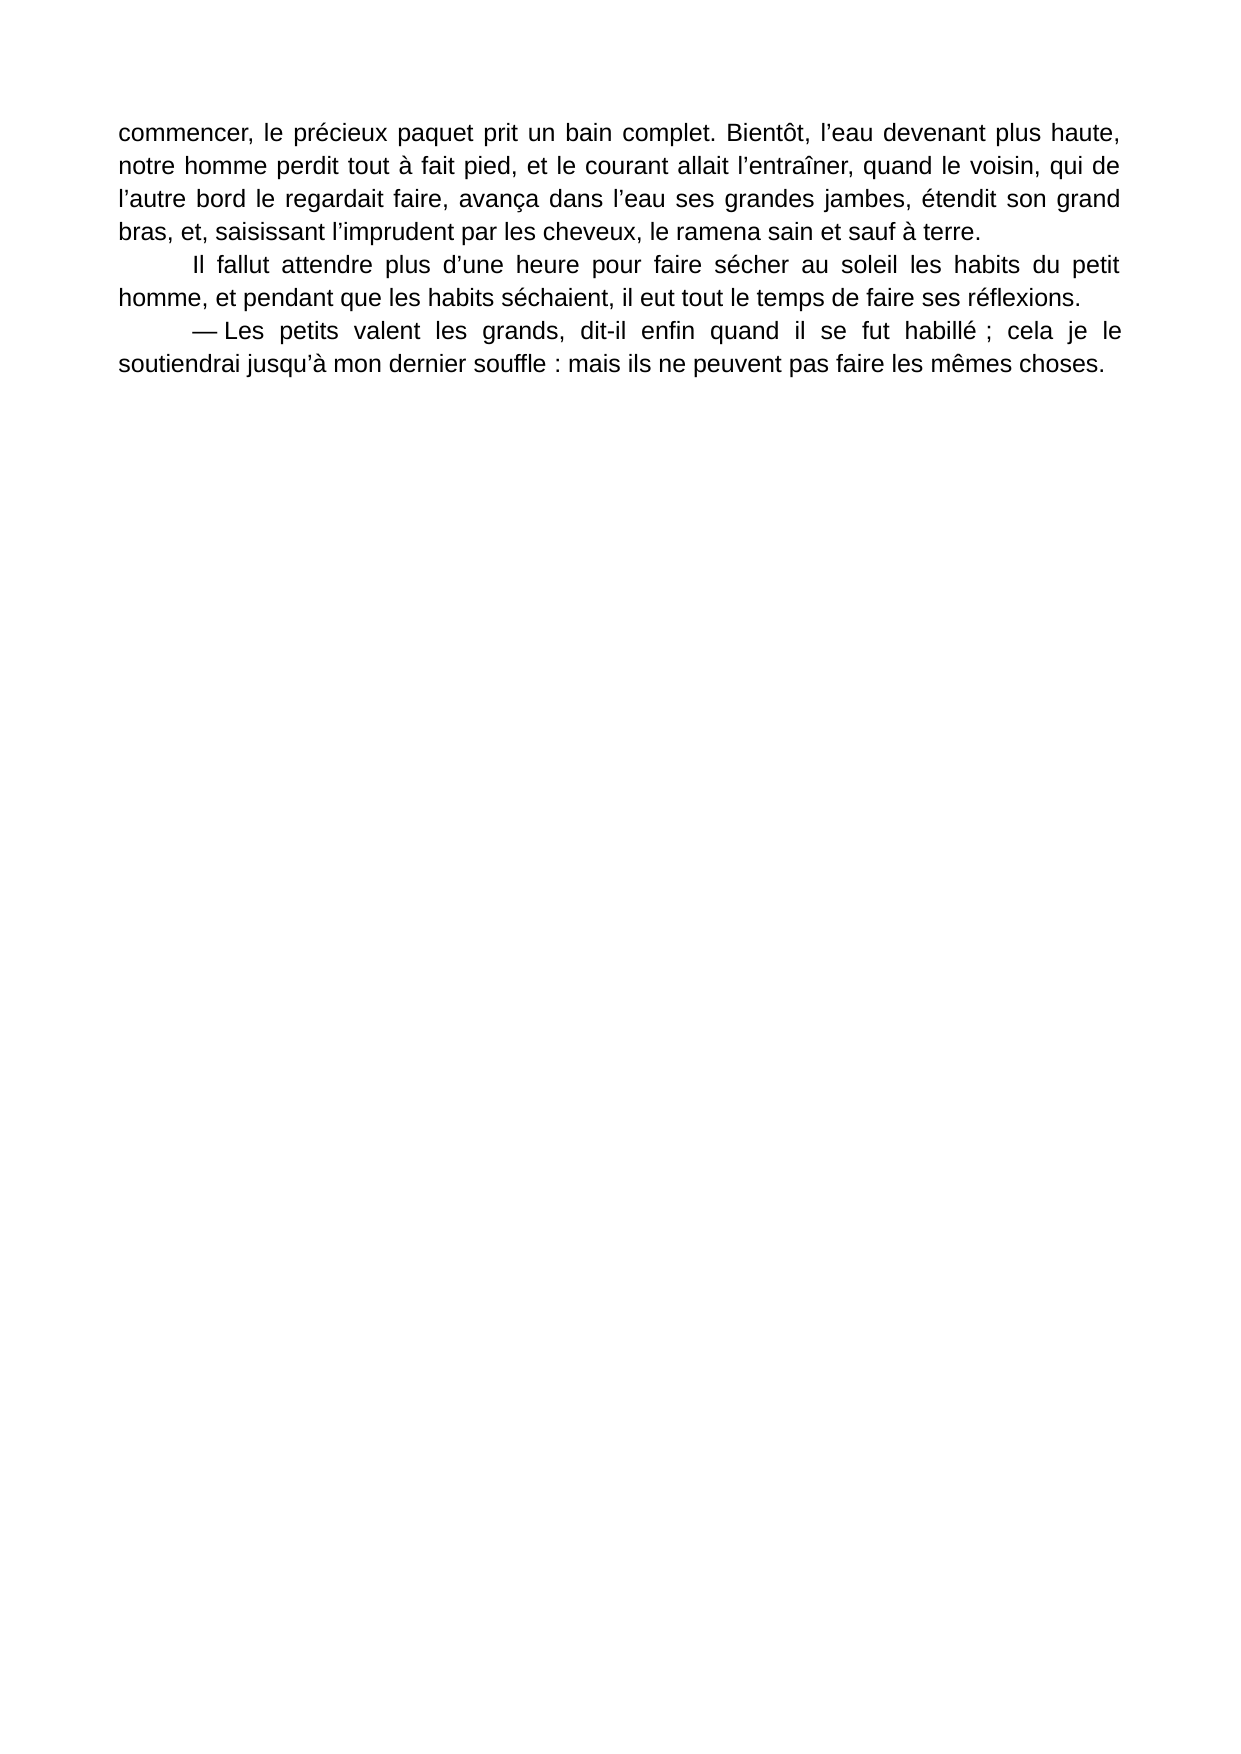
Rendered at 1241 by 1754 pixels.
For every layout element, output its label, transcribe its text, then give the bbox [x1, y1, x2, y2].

text Il fallut attendre plus d’une heure pour faire sécher au soleil les habits du petit homme, et pendant que les habits séchaient, il eut tout le temps de faire ses réflexions. [118, 250, 1122, 312]
text — Les petits valent les grands, dit-il enfin quand il se fut habillé ; cela je le soutiendrai jusqu’à mon dernier souffle : mais ils ne peuvent pas faire les mêmes choses. [118, 316, 1122, 378]
text commencer, le précieux paquet prit un bain complet. Bientôt, l’eau devenant plus haute, notre homme perdit tout à fait pied, et le courant allait l’entraîner, quand le voisin, qui de l’autre bord le regardait faire, avança dans l’eau ses grandes jambes, étendit son grand bras, et, saisissant l’imprudent par les cheveux, le ramena sain et sauf à terre. [118, 118, 1122, 246]
